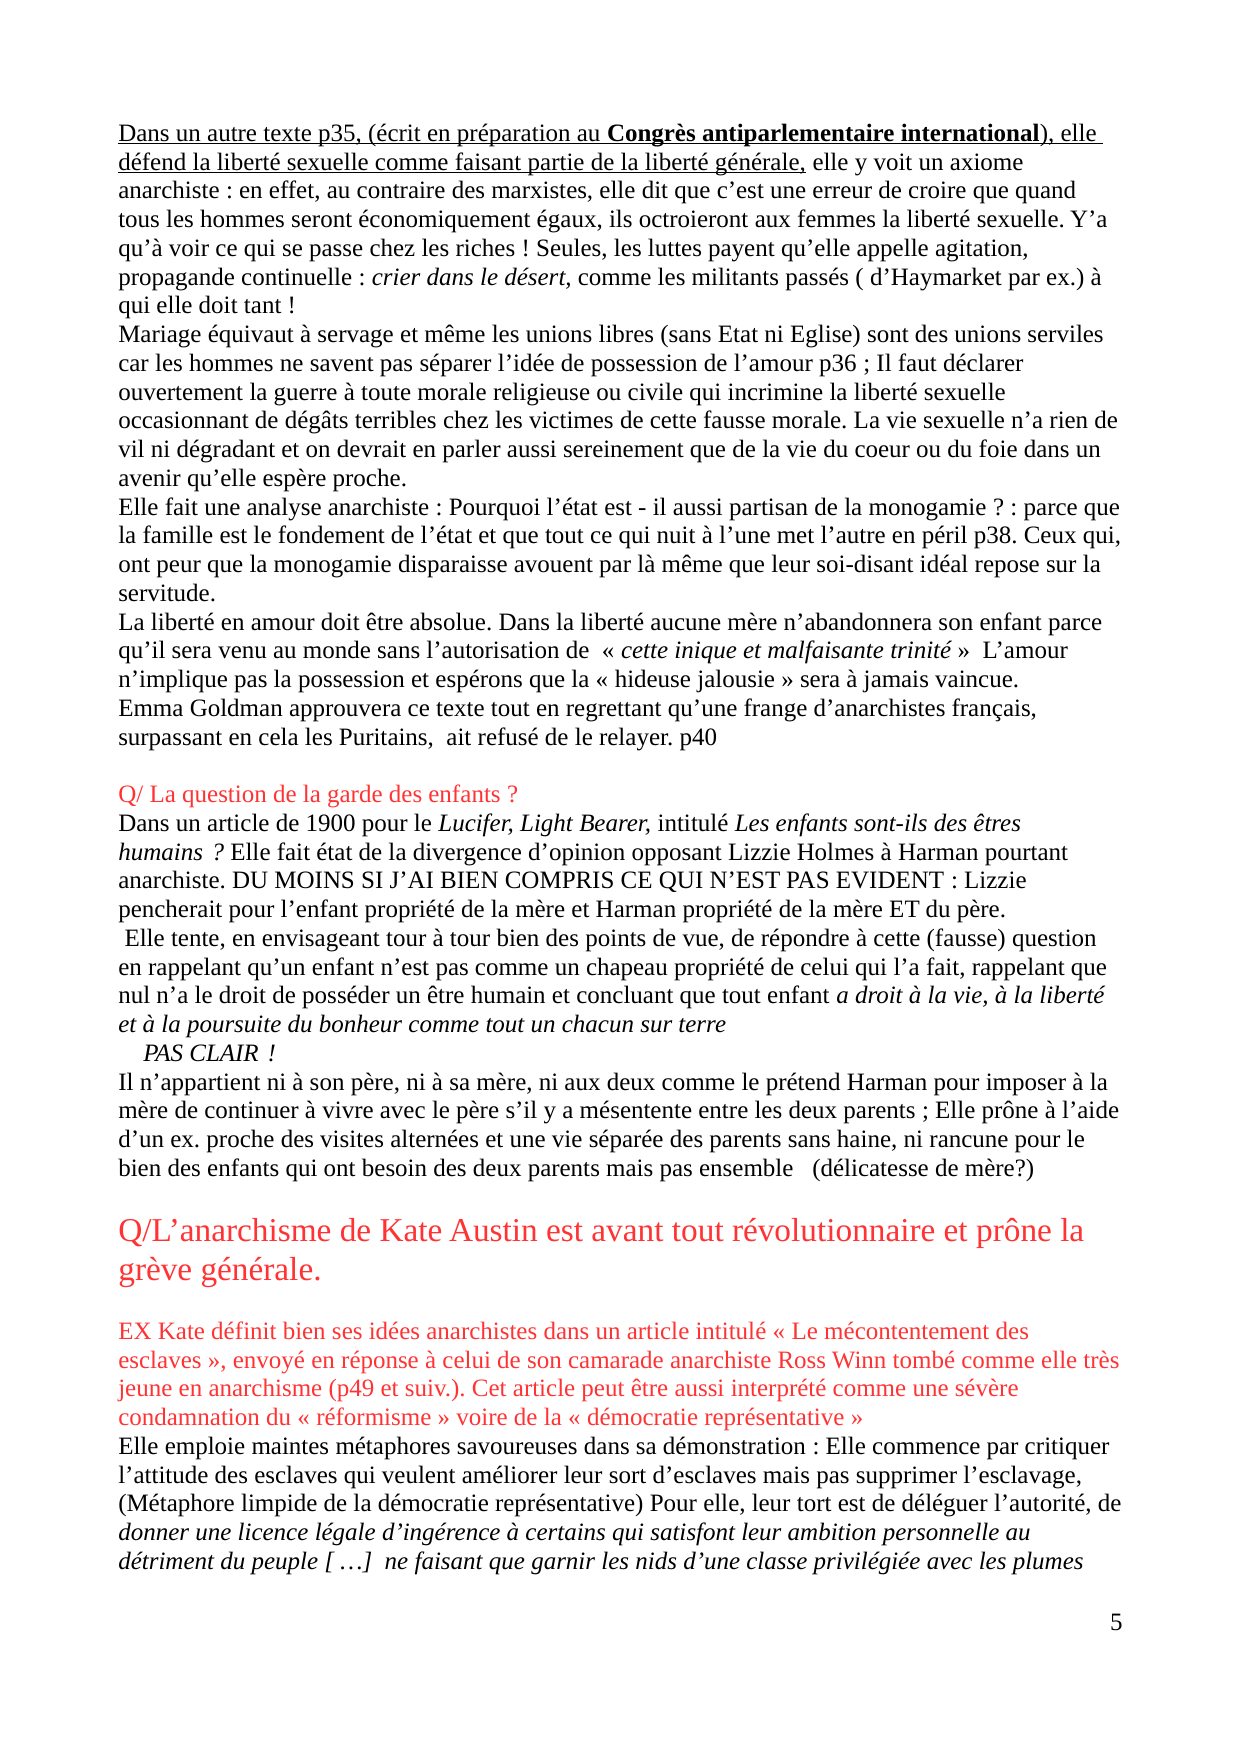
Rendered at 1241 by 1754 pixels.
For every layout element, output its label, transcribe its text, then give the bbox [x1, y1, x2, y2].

text Elle fait une analyse anarchiste : Pourquoi l’état est - il aussi partisan de la monogamie ? : parce que la famille est le fondement de l’état et que tout ce qui nuit à l’une met l’autre en péril p38. Ceux qui, ont peur que la monogamie disparaisse avouent par là même que leur soi-disant idéal repose sur la servitude. [118, 492, 1122, 607]
text Dans un article de 1900 pour le Lucifer, Light Bearer, intitulé Les enfants sont-ils des êtres humains ? Elle fait état de la divergence d’opinion opposant Lizzie Holmes à Harman pourtant anarchiste. DU MOINS SI J’AI BIEN COMPRIS CE QUI N’EST PAS EVIDENT : Lizzie pencherait pour l’enfant propriété de la mère et Harman propriété de la mère ET du père. [118, 808, 1122, 923]
text Elle tente, en envisageant tour à tour bien des points de vue, de répondre à cette (fausse) question en rappelant qu’un enfant n’est pas comme un chapeau propriété de celui qui l’a fait, rappelant que nul n’a le droit de posséder un être humain et concluant que tout enfant a droit à la vie, à la liberté et à la poursuite du bonheur comme tout un chacun sur terre [118, 923, 1122, 1038]
text Emma Goldman approuvera ce texte tout en regrettant qu’une frange d’anarchistes français, surpassant en cela les Puritains, ait refusé de le relayer. p40 [118, 693, 1122, 751]
text Mariage équivaut à servage et même les unions libres (sans Etat ni Eglise) sont des unions serviles car les hommes ne savent pas séparer l’idée de possession de l’amour p36 ; Il faut déclarer ouvertement la guerre à toute morale religieuse ou civile qui incrimine la liberté sexuelle occasionnant de dégâts terribles chez les victimes de cette fausse morale. La vie sexuelle n’a rien de vil ni dégradant et on devrait en parler aussi sereinement que de la vie du coeur ou du foie dans un avenir qu’elle espère proche. [118, 319, 1122, 492]
text Dans un autre texte p35, (écrit en préparation au Congrès antiparlementaire international), elle défend la liberté sexuelle comme faisant partie de la liberté générale, elle y voit un axiome anarchiste : en effet, au contraire des marxistes, elle dit que c’est une erreur de croire que quand tous les hommes seront économiquement égaux, ils octroieront aux femmes la liberté sexuelle. Y’a qu’à voir ce qui se passe chez les riches ! Seules, les luttes payent qu’elle appelle agitation, propagande continuelle : crier dans le désert, comme les militants passés ( d’Haymarket par ex.) à qui elle doit tant ! [118, 118, 1122, 319]
text Q/L’anarchisme de Kate Austin est avant tout révolutionnaire et prône la grève générale. [118, 1211, 1122, 1287]
text Il n’appartient ni à son père, ni à sa mère, ni aux deux comme le prétend Harman pour imposer à la mère de continuer à vivre avec le père s’il y a mésentente entre les deux parents ; Elle prône à l’aide d’un ex. proche des visites alternées et une vie séparée des parents sans haine, ni rancune pour le bien des enfants qui ont besoin des deux parents mais pas ensemble (délicatesse de mère?) [118, 1067, 1122, 1182]
text La liberté en amour doit être absolue. Dans la liberté aucune mère n’abandonnera son enfant parce qu’il sera venu au monde sans l’autorisation de « cette inique et malfaisante trinité » L’amour n’implique pas la possession et espérons que la « hideuse jalousie » sera à jamais vaincue. [118, 607, 1122, 693]
text PAS CLAIR ! [118, 1038, 1122, 1067]
text EX Kate définit bien ses idées anarchistes dans un article intitulé « Le mécontentement des esclaves », envoyé en réponse à celui de son camarade anarchiste Ross Winn tombé comme elle très jeune en anarchisme (p49 et suiv.). Cet article peut être aussi interprété comme une sévère condamnation du « réformisme » voire de la « démocratie représentative » [118, 1316, 1122, 1431]
text Elle emploie maintes métaphores savoureuses dans sa démonstration : Elle commence par critiquer l’attitude des esclaves qui veulent améliorer leur sort d’esclaves mais pas supprimer l’esclavage, (Métaphore limpide de la démocratie représentative) Pour elle, leur tort est de déléguer l’autorité, de donner une licence légale d’ingérence à certains qui satisfont leur ambition personnelle au détriment du peuple [ …] ne faisant que garnir les nids d’une classe privilégiée avec les plumes [118, 1431, 1122, 1575]
text Q/ La question de la garde des enfants ? [118, 779, 1122, 808]
